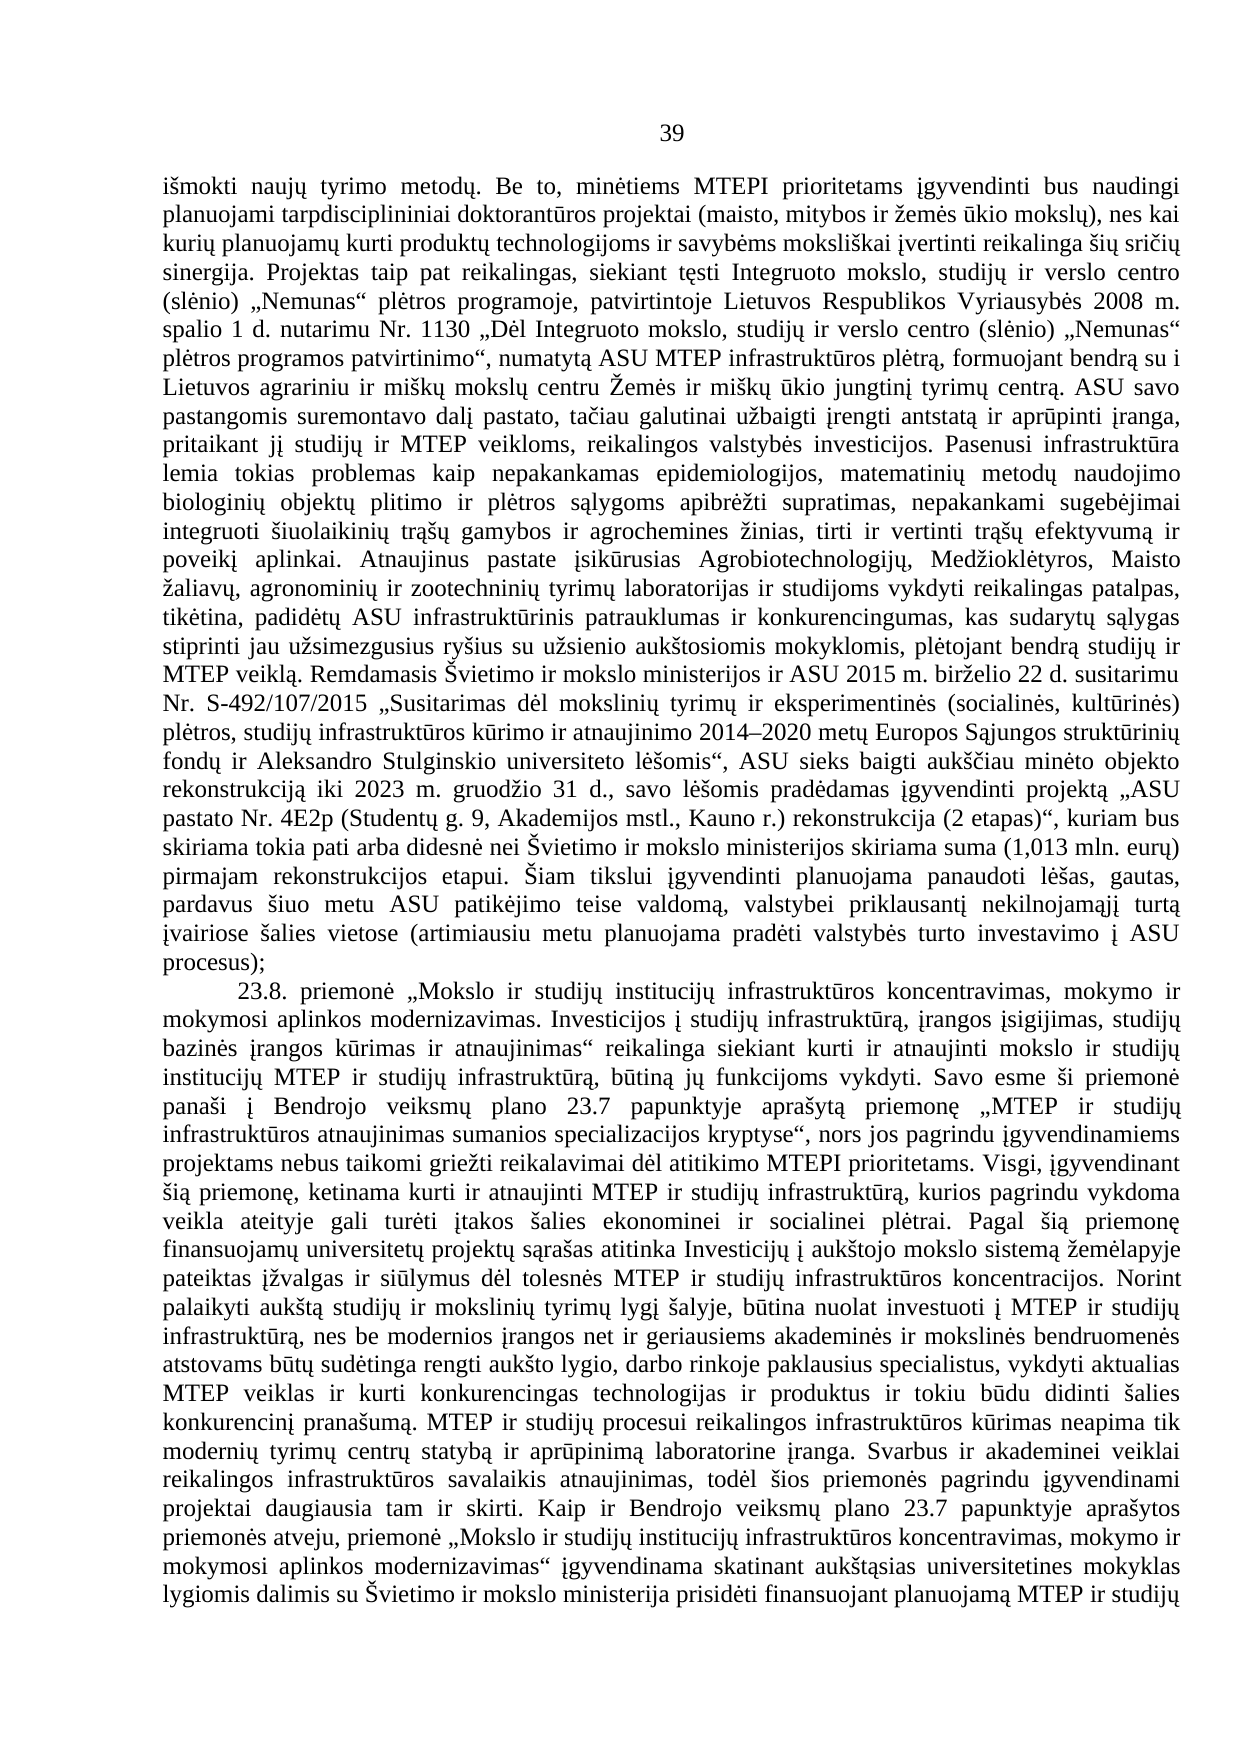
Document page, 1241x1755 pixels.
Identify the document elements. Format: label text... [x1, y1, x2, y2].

text išmokti naujų tyrimo metodų. Be to, minėtiems MTEPI prioritetams įgyvendinti bus naudingi planuojami tarpdisciplininiai doktorantūros projektai (maisto, mitybos ir žemės ūkio mokslų), nes kai kurių planuojamų kurti produktų technologijoms ir savybėms moksliškai įvertinti reikalinga šių sričių sinergija. Projektas taip pat reikalingas, siekiant tęsti Integruoto mokslo, studijų ir verslo centro (slėnio) „Nemunas“ plėtros programoje, patvirtintoje Lietuvos Respublikos Vyriausybės 2008 m. spalio 1 d. nutarimu Nr. 1130 „Dėl Integruoto mokslo, studijų ir verslo centro (slėnio) „Nemunas“ plėtros programos patvirtinimo“, numatytą ASU MTEP infrastruktūros plėtrą, formuojant bendrą su i Lietuvos agrariniu ir miškų mokslų centru Žemės ir miškų ūkio jungtinį tyrimų centrą. ASU savo pastangomis suremontavo dalį pastato, tačiau galutinai užbaigti įrengti antstatą ir aprūpinti įranga, pritaikant jį studijų ir MTEP veikloms, reikalingos valstybės investicijos. Pasenusi infrastruktūra lemia tokias problemas kaip nepakankamas epidemiologijos, matematinių metodų naudojimo biologinių objektų plitimo ir plėtros sąlygoms apibrėžti supratimas, nepakankami sugebėjimai integruoti šiuolaikinių trąšų gamybos ir agrochemines žinias, tirti ir vertinti trąšų efektyvumą ir poveikį aplinkai. Atnaujinus pastate įsikūrusias Agrobiotechnologijų, Medžioklėtyros, Maisto žaliavų, agronominių ir zootechninių tyrimų laboratorijas ir studijoms vykdyti reikalingas patalpas, tikėtina, padidėtų ASU infrastruktūrinis patrauklumas ir konkurencingumas, kas sudarytų sąlygas stiprinti jau užsimezgusius ryšius su užsienio aukštosiomis mokyklomis, plėtojant bendrą studijų ir MTEP veiklą. Remdamasis Švietimo ir mokslo ministerijos ir ASU 2015 m. birželio 22 d. susitarimu Nr. S-492/107/2015 „Susitarimas dėl mokslinių tyrimų ir eksperimentinės (socialinės, kultūrinės) plėtros, studijų infrastruktūros kūrimo ir atnaujinimo 2014–2020 metų Europos Sąjungos struktūrinių fondų ir Aleksandro Stulginskio universiteto lėšomis“, ASU sieks baigti aukščiau minėto objekto rekonstrukciją iki 2023 m. gruodžio 31 d., savo lėšomis pradėdamas įgyvendinti projektą „ASU pastato Nr. 4E2p (Studentų g. 9, Akademijos mstl., Kauno r.) rekonstrukcija (2 etapas)“, kuriam bus skiriama tokia pati arba didesnė nei Švietimo ir mokslo ministerijos skiriama suma (1,013 mln. eurų) pirmajam rekonstrukcijos etapui. Šiam tikslui įgyvendinti planuojama panaudoti lėšas, gautas, pardavus šiuo metu ASU patikėjimo teise valdomą, valstybei priklausantį nekilnojamąjį turtą įvairiose šalies vietose (artimiausiu metu planuojama pradėti valstybės turto investavimo į ASU procesus); [162, 171, 1181, 976]
text 23.8. priemonė „Mokslo ir studijų institucijų infrastruktūros koncentravimas, mokymo ir mokymosi aplinkos modernizavimas. Investicijos į studijų infrastruktūrą, įrangos įsigijimas, studijų bazinės įrangos kūrimas ir atnaujinimas“ reikalinga siekiant kurti ir atnaujinti mokslo ir studijų institucijų MTEP ir studijų infrastruktūrą, būtiną jų funkcijoms vykdyti. Savo esme ši priemonė panaši į Bendrojo veiksmų plano 23.7 papunktyje aprašytą priemonę „MTEP ir studijų infrastruktūros atnaujinimas sumanios specializacijos kryptyse“, nors jos pagrindu įgyvendinamiems projektams nebus taikomi griežti reikalavimai dėl atitikimo MTEPI prioritetams. Visgi, įgyvendinant šią priemonę, ketinama kurti ir atnaujinti MTEP ir studijų infrastruktūrą, kurios pagrindu vykdoma veikla ateityje gali turėti įtakos šalies ekonominei ir socialinei plėtrai. Pagal šią priemonę finansuojamų universitetų projektų sąrašas atitinka Investicijų į aukštojo mokslo sistemą žemėlapyje pateiktas įžvalgas ir siūlymus dėl tolesnės MTEP ir studijų infrastruktūros koncentracijos. Norint palaikyti aukštą studijų ir mokslinių tyrimų lygį šalyje, būtina nuolat investuoti į MTEP ir studijų infrastruktūrą, nes be modernios įrangos net ir geriausiems akademinės ir mokslinės bendruomenės atstovams būtų sudėtinga rengti aukšto lygio, darbo rinkoje paklausius specialistus, vykdyti aktualias MTEP veiklas ir kurti konkurencingas technologijas ir produktus ir tokiu būdu didinti šalies konkurencinį pranašumą. MTEP ir studijų procesui reikalingos infrastruktūros kūrimas neapima tik modernių tyrimų centrų statybą ir aprūpinimą laboratorine įranga. Svarbus ir akademinei veiklai reikalingos infrastruktūros savalaikis atnaujinimas, todėl šios priemonės pagrindu įgyvendinami projektai daugiausia tam ir skirti. Kaip ir Bendrojo veiksmų plano 23.7 papunktyje aprašytos priemonės atveju, priemonė „Mokslo ir studijų institucijų infrastruktūros koncentravimas, mokymo ir mokymosi aplinkos modernizavimas“ įgyvendinama skatinant aukštąsias universitetines mokyklas lygiomis dalimis su Švietimo ir mokslo ministerija prisidėti finansuojant planuojamą MTEP ir studijų [162, 976, 1181, 1608]
